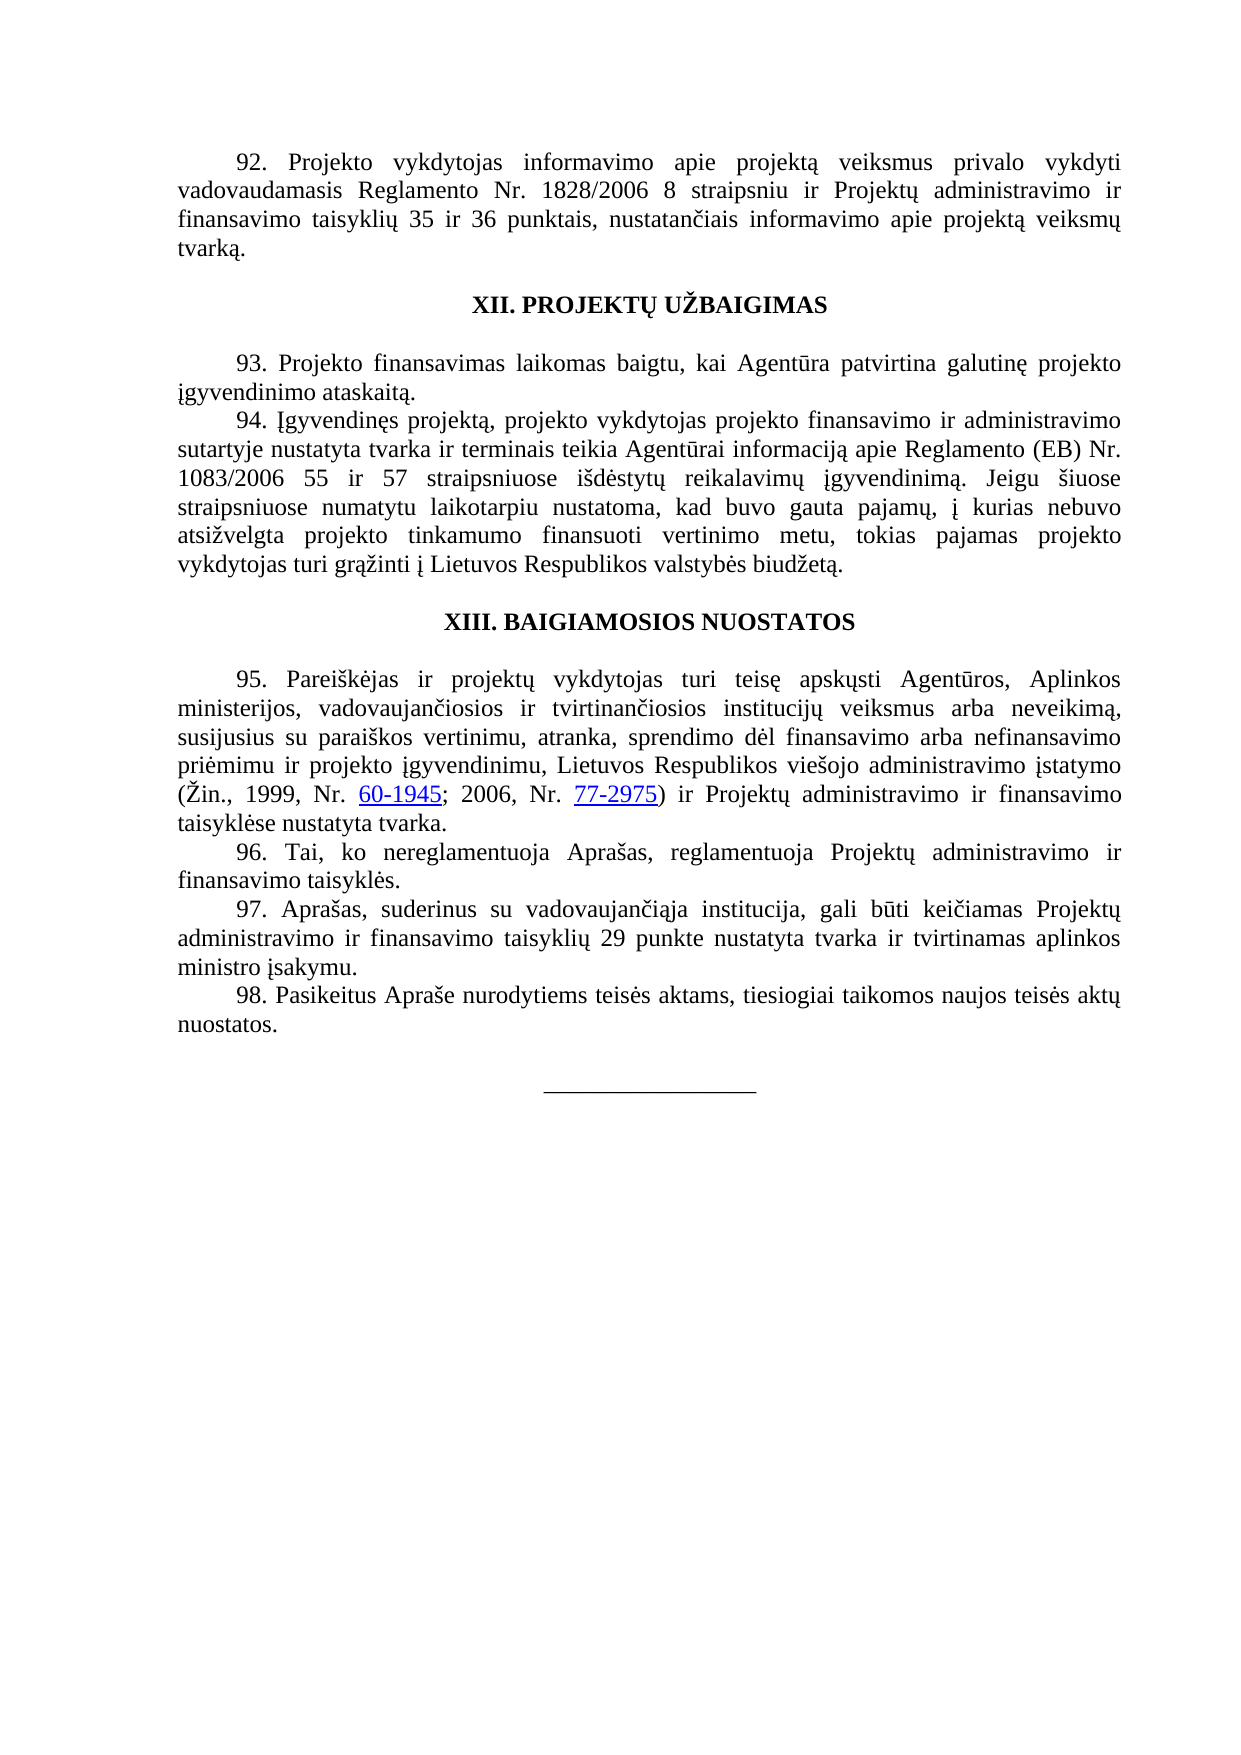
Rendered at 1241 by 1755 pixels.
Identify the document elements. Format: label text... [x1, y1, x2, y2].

text 98. Pasikeitus Apraše nurodytiems teisės aktams, tiesiogiai taikomos naujos teisės aktų nuostatos. [177, 981, 1122, 1038]
text 92. Projekto vykdytojas informavimo apie projektą veiksmus privalo vykdyti vadovaudamasis Reglamento Nr. 1828/2006 8 straipsniu ir Projektų administravimo ir finansavimo taisyklių 35 ir 36 punktais, nustatančiais informavimo apie projektą veiksmų tvarką. [177, 147, 1122, 262]
text XIII. BAIGIAMOSIOS NUOSTATOS [177, 607, 1122, 636]
text 97. Aprašas, suderinus su vadovaujančiąja institucija, gali būti keičiamas Projektų administravimo ir finansavimo taisyklių 29 punkte nustatyta tvarka ir tvirtinamas aplinkos ministro įsakymu. [177, 894, 1122, 981]
text 96. Tai, ko nereglamentuoja Aprašas, reglamentuoja Projektų administravimo ir finansavimo taisyklės. [177, 837, 1122, 894]
text 94. Įgyvendinęs projektą, projekto vykdytojas projekto finansavimo ir administravimo sutartyje nustatyta tvarka ir terminais teikia Agentūrai informaciją apie Reglamento (EB) Nr. 1083/2006 55 ir 57 straipsniuose išdėstytų reikalavimų įgyvendinimą. Jeigu šiuose straipsniuose numatytu laikotarpiu nustatoma, kad buvo gauta pajamų, į kurias nebuvo atsižvelgta projekto tinkamumo finansuoti vertinimo metu, tokias pajamas projekto vykdytojas turi grąžinti į Lietuvos Respublikos valstybės biudžetą. [177, 406, 1122, 578]
text 95. Pareiškėjas ir projektų vykdytojas turi teisę apskųsti Agentūros, Aplinkos ministerijos, vadovaujančiosios ir tvirtinančiosios institucijų veiksmus arba neveikimą, susijusius su paraiškos vertinimu, atranka, sprendimo dėl finansavimo arba nefinansavimo priėmimu ir projekto įgyvendinimu, Lietuvos Respublikos viešojo administravimo įstatymo (Žin., 1999, Nr. 60-1945; 2006, Nr. 77-2975) ir Projektų administravimo ir finansavimo taisyklėse nustatyta tvarka. [177, 664, 1122, 837]
text _________________ [177, 1067, 1122, 1096]
text 93. Projekto finansavimas laikomas baigtu, kai Agentūra patvirtina galutinę projekto įgyvendinimo ataskaitą. [177, 348, 1122, 406]
text XII. PROJEKTŲ UŽBAIGIMAS [177, 291, 1122, 319]
